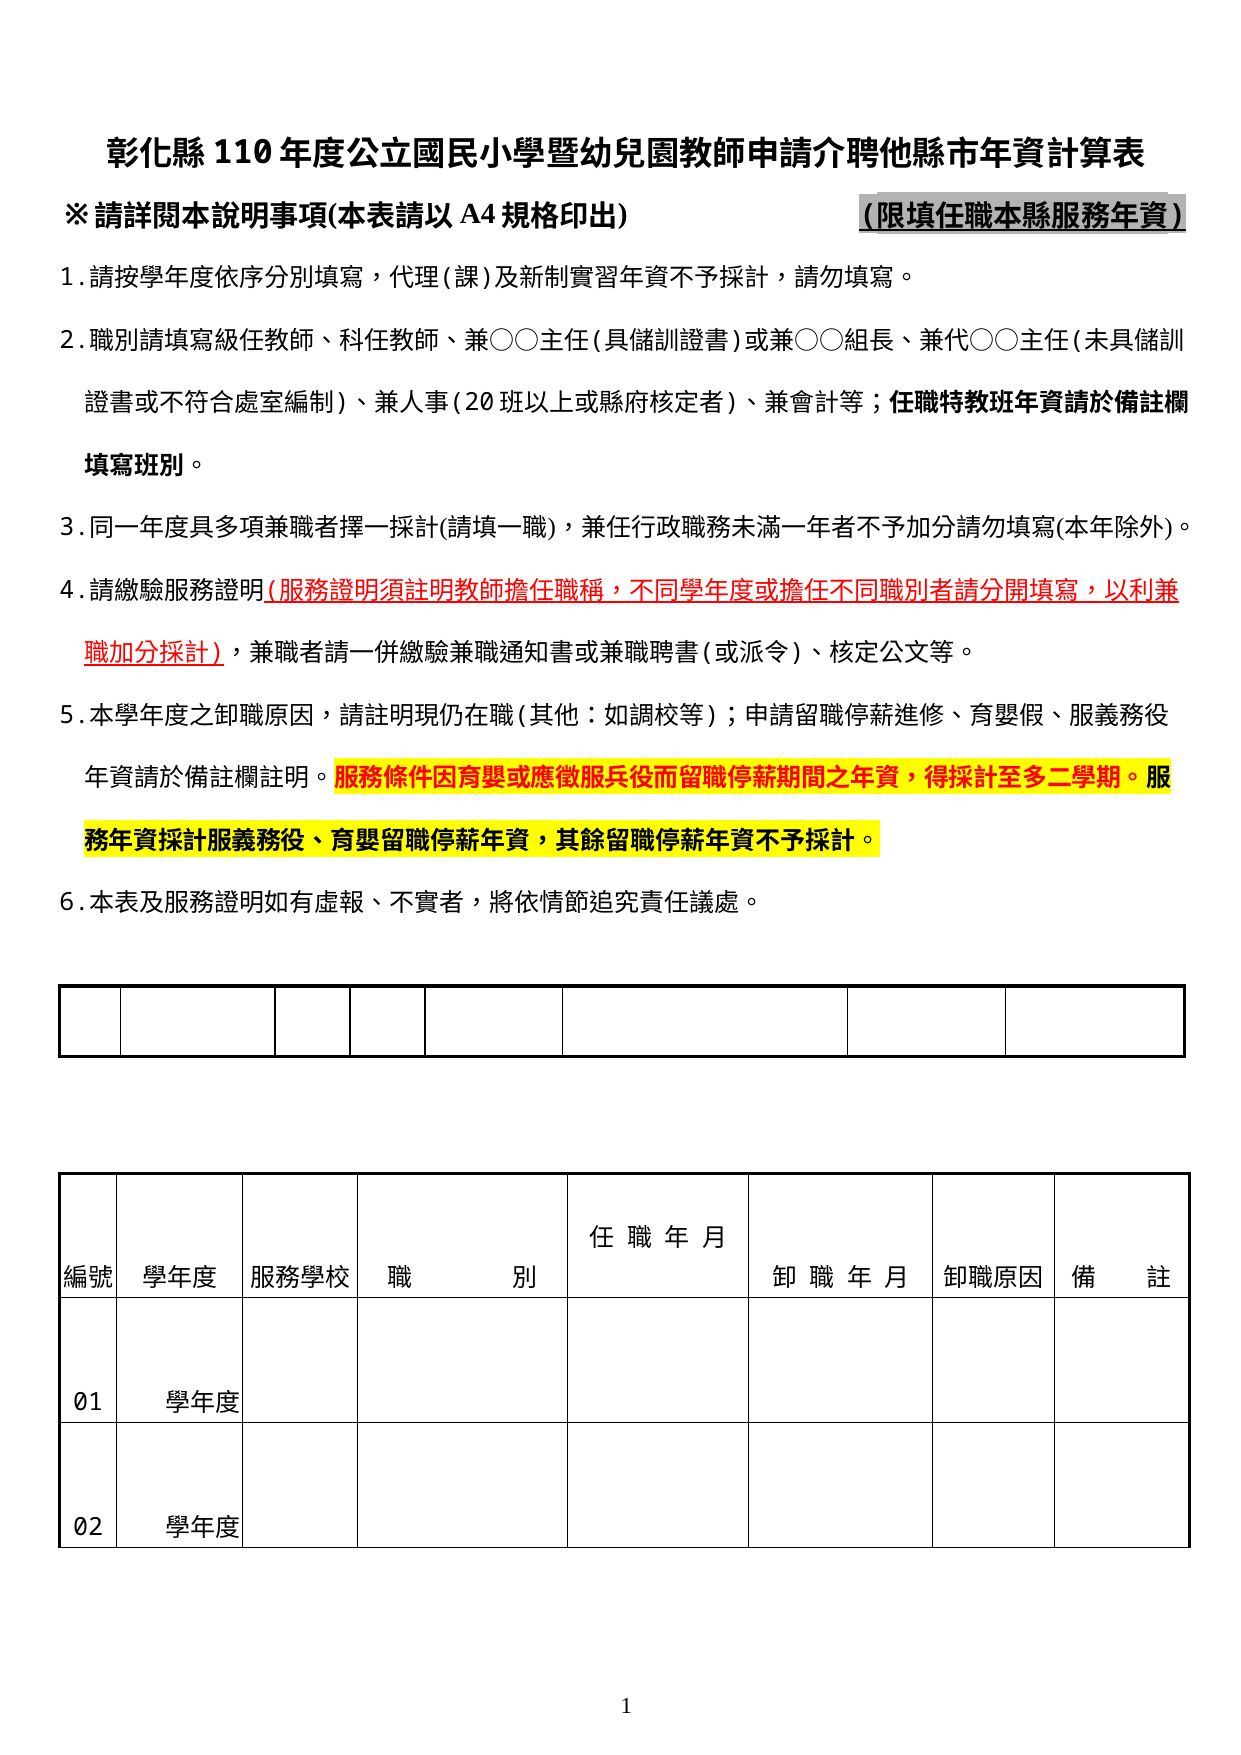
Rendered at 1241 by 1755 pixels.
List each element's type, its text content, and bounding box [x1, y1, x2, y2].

table_header 卸 職 年 月 [749, 1175, 932, 1297]
text 2.職別請填寫級任教師、科任教師、兼○○主任(具儲訓證書)或兼○○組長、兼代○○主任(未具儲訓證書或不符合處室編制)、兼人事(20班以上或縣府核定者)、兼會計等；任職特教班年資請於備註欄填寫班別。 [59, 297, 1193, 484]
table_cell [1055, 1423, 1188, 1547]
table_header 出生年月日 [426, 988, 562, 1055]
table_cell [933, 1298, 1054, 1422]
table_cell [1055, 1298, 1188, 1422]
text 3.同一年度具多項兼職者擇一採計(請填一職)，兼任行政職務未滿一年者不予加分請勿填寫(本年除外)。 [59, 484, 1193, 547]
table_cell [933, 1423, 1054, 1547]
text 4.請繳驗服務證明(服務證明須註明教師擔任職稱，不同學年度或擔任不同職別者請分開填寫，以利兼職加分採計)，兼職者請一併繳驗兼職通知書或兼職聘書(或派令)、核定公文等。 [59, 547, 1193, 672]
table_header 卸職原因 [933, 1175, 1054, 1297]
table_header 編號 [61, 1175, 116, 1297]
table_cell [568, 1298, 748, 1422]
table_header 服務學校 [243, 1175, 357, 1297]
table_cell 01 [61, 1298, 116, 1422]
table_header 備 註 [1055, 1175, 1188, 1297]
table_cell 學年度 [117, 1423, 242, 1547]
table_header 性別 [276, 988, 349, 1055]
text 1.請按學年度依序分別填寫，代理(課)及新制實習年資不予採計，請勿填寫。 [59, 234, 1193, 297]
table_header 民國 年 月 日 [563, 988, 847, 1055]
table_cell 學年度 [117, 1298, 242, 1422]
table_header [1006, 988, 1183, 1055]
table_header 職 別 [358, 1175, 567, 1297]
text 5.本學年度之卸職原因，請註明現仍在職(其他：如調校等)；申請留職停薪進修、育嬰假、服義務役年資請於備註欄註明。服務條件因育嬰或應徵服兵役而留職停薪期間之年資，得採計至多二學期。服務年資採計服義務役、育嬰留職停薪年資，其餘留職停薪年資不予採計。 [59, 672, 1193, 859]
table_cell [568, 1423, 748, 1547]
text ※請詳閱本說明事項(本表請以A4規格印出) (限填任職本縣服務年資) [59, 172, 1193, 234]
table_cell [749, 1423, 932, 1547]
table_cell 02 [61, 1423, 116, 1547]
table_header 現職服務學校 [848, 988, 1005, 1055]
table_cell [243, 1423, 357, 1547]
text 6.本表及服務證明如有虛報、不實者，將依情節追究責任議處。 [59, 859, 1193, 922]
text 彰化縣110年度公立國民小學暨幼兒園教師申請介聘他縣市年資計算表 [59, 109, 1193, 172]
table_header [121, 988, 274, 1055]
table_cell [243, 1298, 357, 1422]
table_header [351, 988, 424, 1055]
table_header 任 職 年 月 [568, 1175, 748, 1297]
table_cell [749, 1298, 932, 1422]
table_cell [358, 1298, 567, 1422]
table_header 學年度 [117, 1175, 242, 1297]
table_cell [358, 1423, 567, 1547]
table_header 姓名 [61, 988, 120, 1055]
